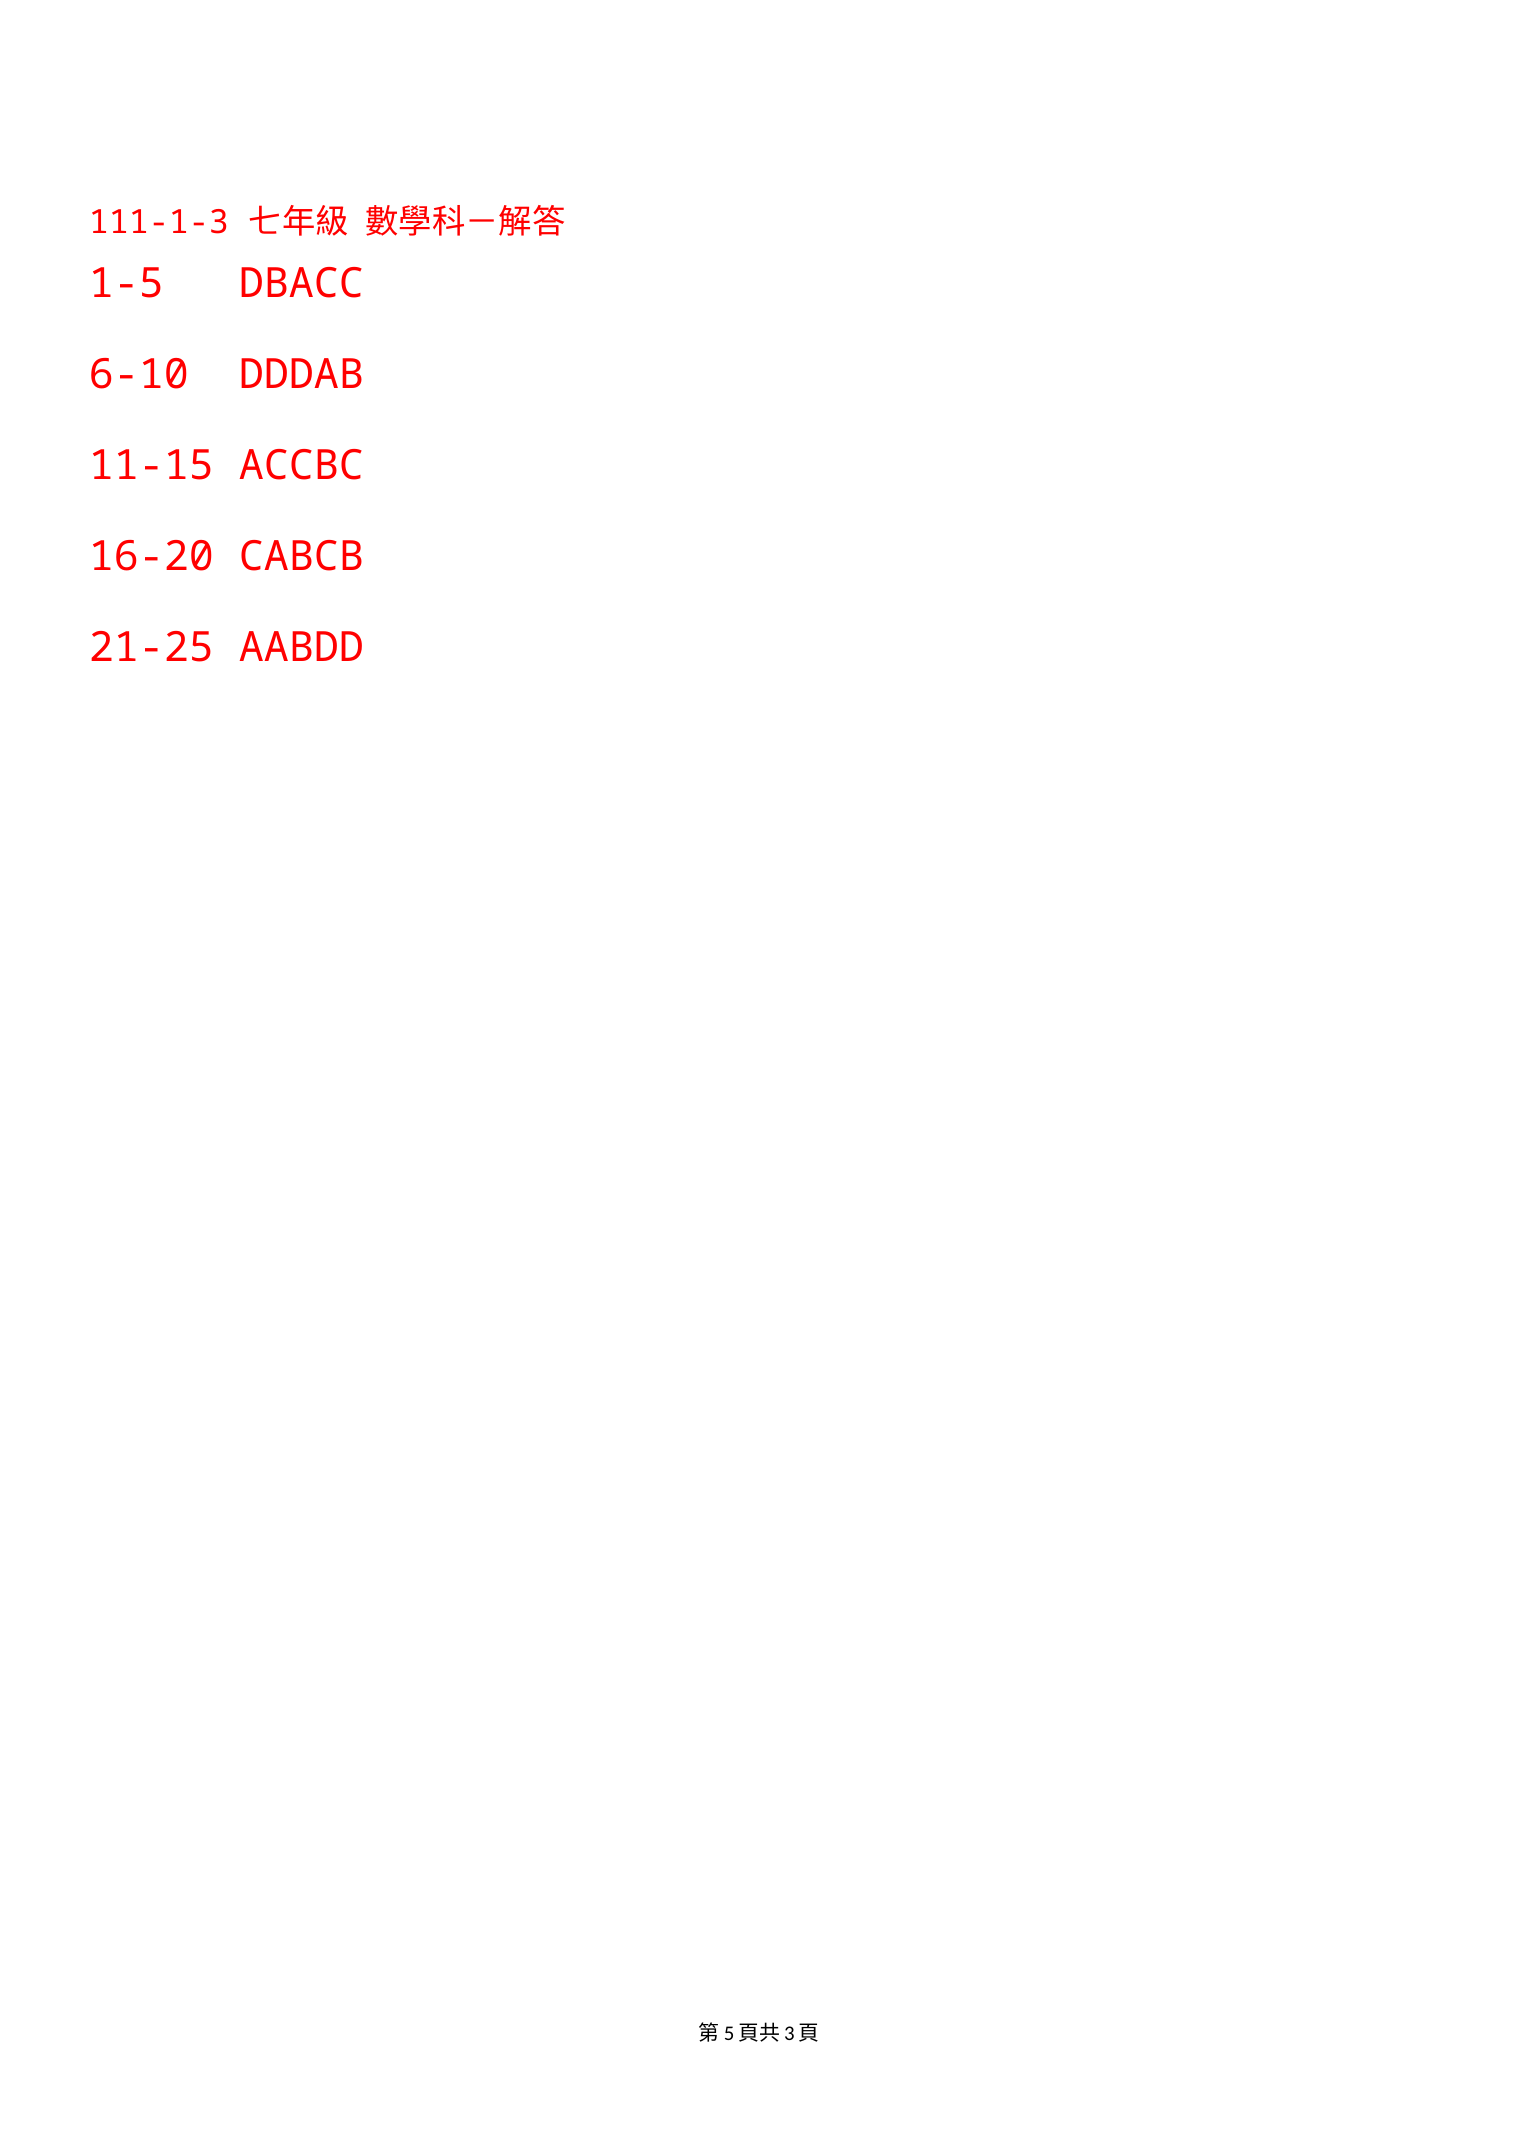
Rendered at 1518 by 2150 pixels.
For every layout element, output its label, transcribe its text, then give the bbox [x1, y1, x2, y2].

text 1-5 DBACC [89, 240, 1429, 302]
text 16-20 CABCB [89, 512, 1429, 575]
text 6-10 DDDAB [89, 331, 1429, 393]
text 111-1-3 七年級 數學科－解答 [89, 177, 1429, 240]
text 21-25 AABDD [89, 603, 1429, 666]
text 11-15 ACCBC [89, 422, 1429, 484]
